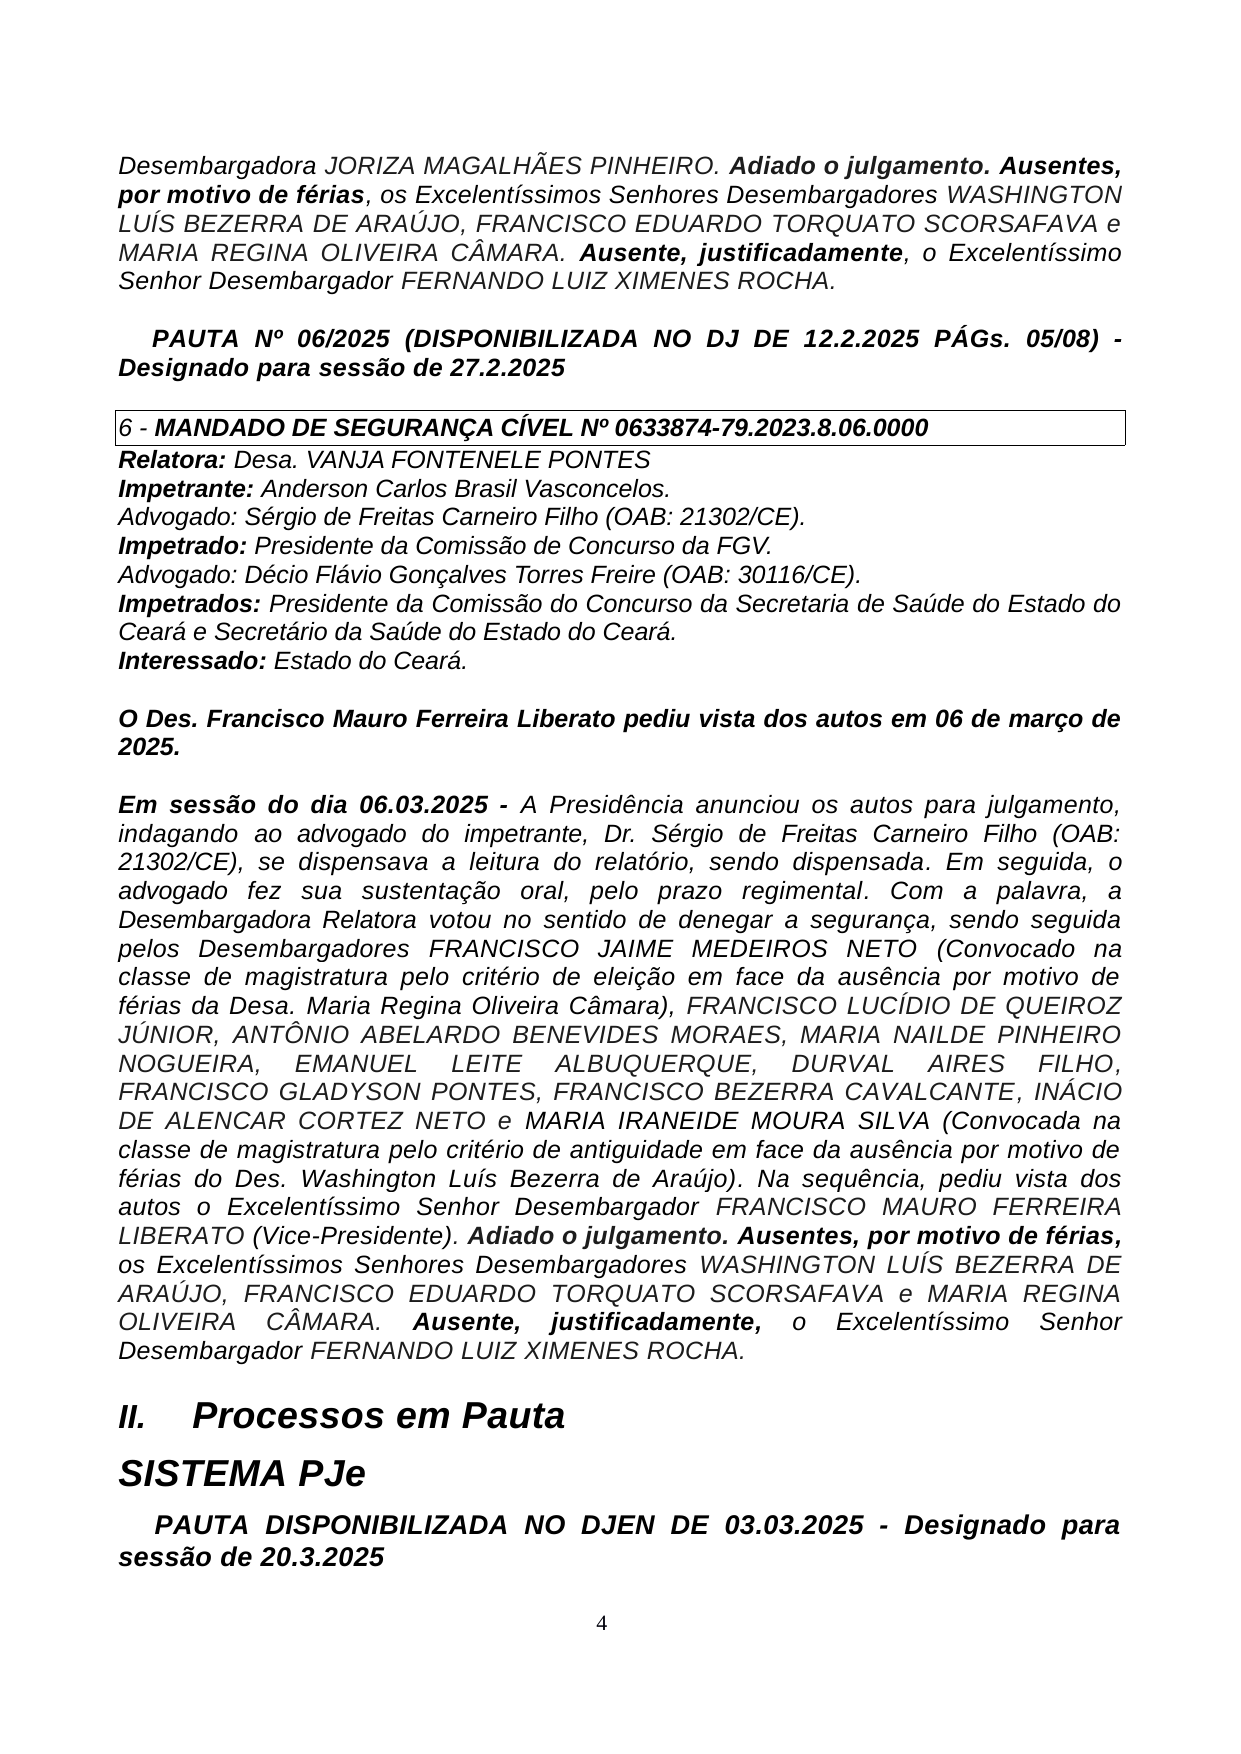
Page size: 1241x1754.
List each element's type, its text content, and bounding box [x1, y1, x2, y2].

list Advogado: Décio Flávio Gonçalves Torres Freire (OAB: 30116/CE). [118, 560, 1122, 588]
list Processos em Pauta [118, 1393, 1122, 1437]
list Impetrante: Anderson Carlos Brasil Vasconcelos. [118, 473, 1122, 502]
text Em sessão do dia 06.03.2025 - A Presidência anunciou os autos para julgamento, indagando ao advogado do impetrante, Dr. Sérgio de Freitas Carneiro Filho (OAB: 21302/CE), se dispensava a leitura do relatório, sendo dispensada. Em seguida, o advogado fez sua sustentação oral, pelo prazo regimental. Com a palavra, a Desembargadora Relatora votou no sentido de denegar a segurança, sendo seguida pelos Desembargadores FRANCISCO JAIME MEDEIROS NETO (Convocado na classe de magistratura pelo critério de eleição em face da ausência por motivo de férias da Desa. Maria Regina Oliveira Câmara), FRANCISCO LUCÍDIO DE QUEIROZ JÚNIOR, ANTÔNIO ABELARDO BENEVIDES MORAES, MARIA NAILDE PINHEIRO NOGUEIRA, EMANUEL LEITE ALBUQUERQUE, DURVAL AIRES FILHO, FRANCISCO GLADYSON PONTES, FRANCISCO BEZERRA CAVALCANTE, INÁCIO DE ALENCAR CORTEZ NETO e MARIA IRANEIDE MOURA SILVA (Convocada na classe de magistratura pelo critério de antiguidade em face da ausência por motivo de férias do Des. Washington Luís Bezerra de Araújo). Na sequência, pediu vista dos autos o Excelentíssimo Senhor Desembargador FRANCISCO MAURO FERREIRA LIBERATO (Vice-Presidente). Adiado o julgamento. Ausentes, por motivo de férias, os Excelentíssimos Senhores Desembargadores WASHINGTON LUÍS BEZERRA DE ARAÚJO, FRANCISCO EDUARDO TORQUATO SCORSAFAVA e MARIA REGINA OLIVEIRA CÂMARA. Ausente, justificadamente, o Excelentíssimo Senhor Desembargador FERNANDO LUIZ XIMENES ROCHA. [118, 790, 1122, 1365]
list  PAUTA DISPONIBILIZADA NO DJEN DE 03.03.2025 - Designado para sessão de 20.3.2025 [118, 1509, 1122, 1572]
list Interessado: Estado do Ceará. [118, 646, 1122, 675]
list 6 - MANDADO DE SEGURANÇA CÍVEL Nº 0633874-79.2023.8.06.0000 [116, 411, 1125, 445]
list Impetrados: Presidente da Comissão do Concurso da Secretaria de Saúde do Estado do Ceará e Secretário da Saúde do Estado do Ceará. [118, 588, 1122, 646]
text O Des. Francisco Mauro Ferreira Liberato pediu vista dos autos em 06 de março de 2025. [118, 703, 1122, 761]
list Relatora: Desa. VANJA FONTENELE PONTES [118, 446, 1122, 473]
list Impetrado: Presidente da Comissão de Concurso da FGV. [118, 531, 1122, 560]
list  PAUTA Nº 06/2025 (DISPONIBILIZADA NO DJ DE 12.2.2025 PÁGs. 05/08) - Designado para sessão de 27.2.2025 [118, 324, 1122, 381]
text SISTEMA PJe [118, 1451, 1122, 1494]
text Desembargadora JORIZA MAGALHÃES PINHEIRO. Adiado o julgamento. Ausentes, por motivo de férias, os Excelentíssimos Senhores Desembargadores WASHINGTON LUÍS BEZERRA DE ARAÚJO, FRANCISCO EDUARDO TORQUATO SCORSAFAVA e MARIA REGINA OLIVEIRA CÂMARA. Ausente, justificadamente, o Excelentíssimo Senhor Desembargador FERNANDO LUIZ XIMENES ROCHA. [118, 151, 1122, 295]
list Advogado: Sérgio de Freitas Carneiro Filho (OAB: 21302/CE). [118, 502, 1122, 531]
